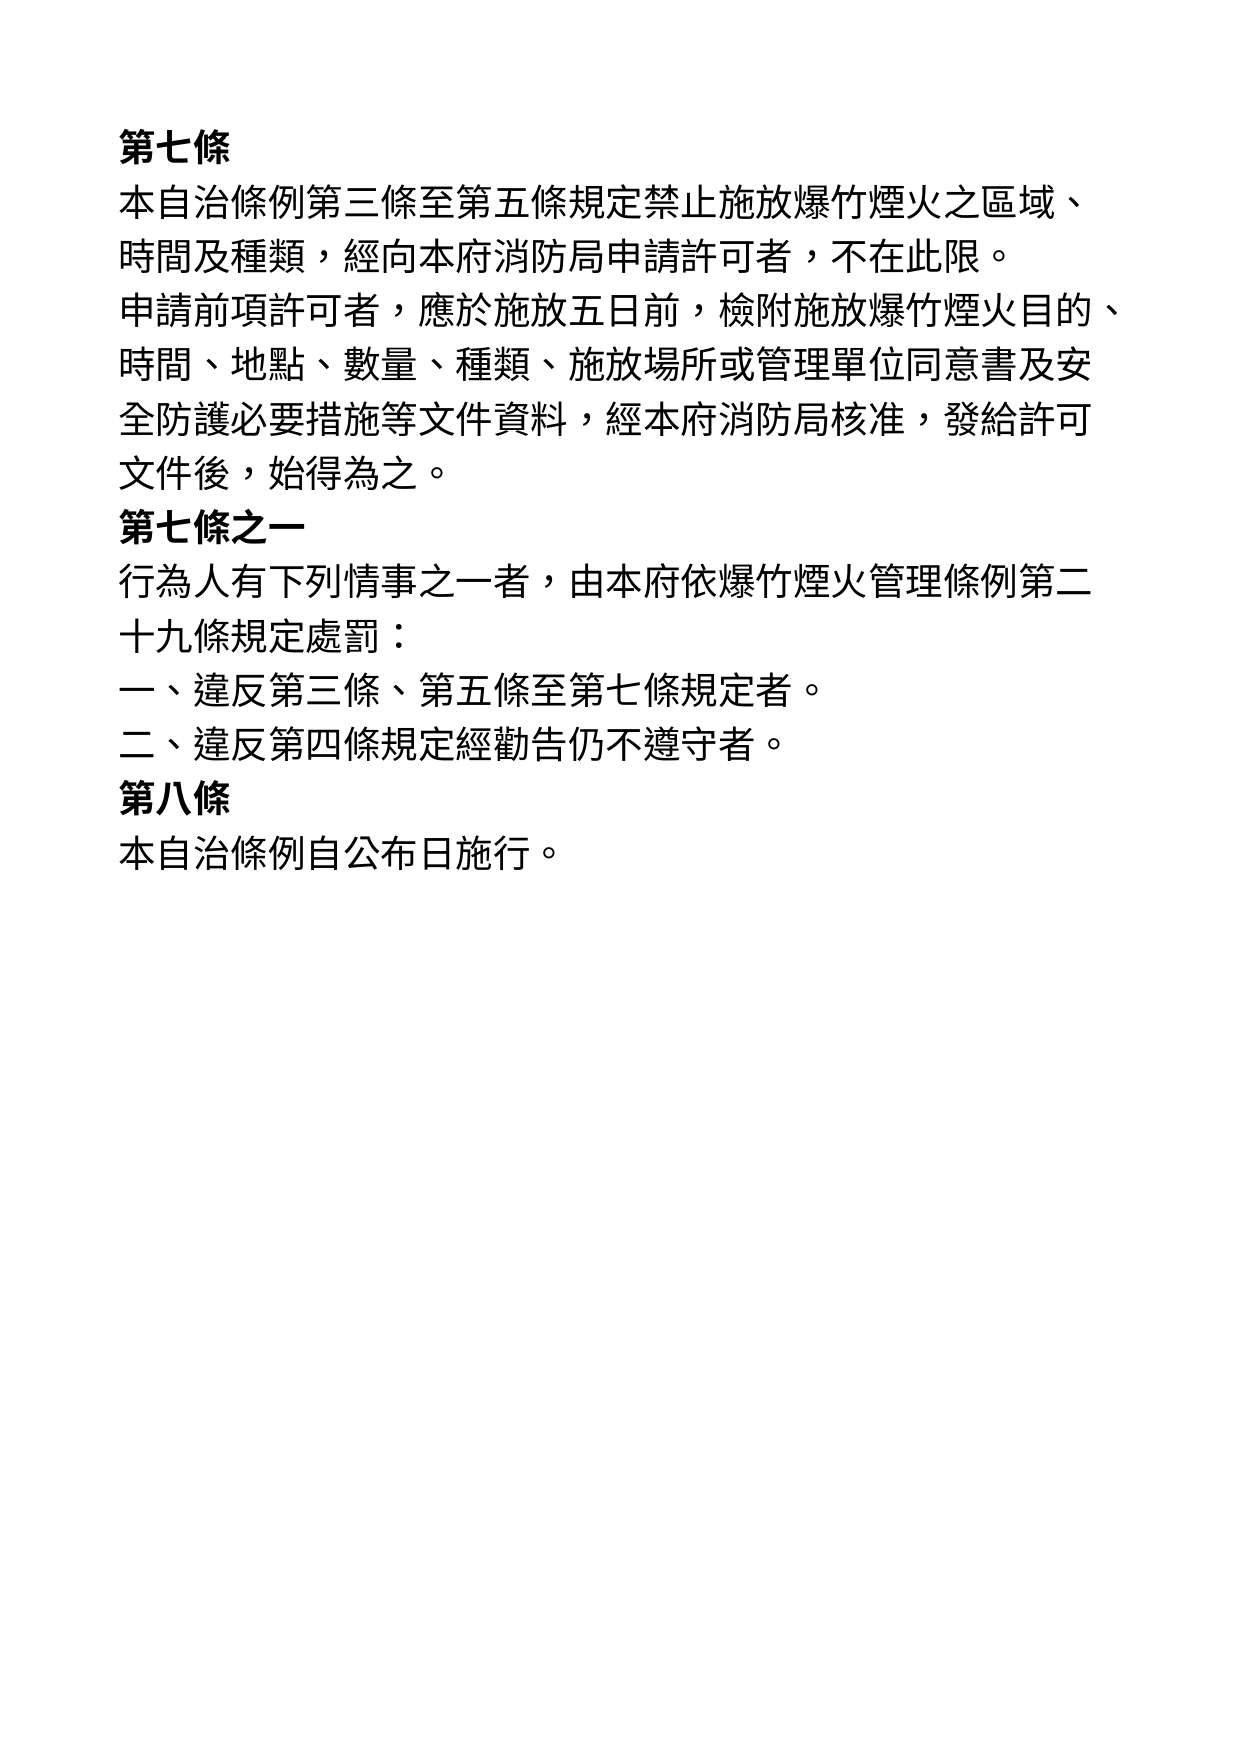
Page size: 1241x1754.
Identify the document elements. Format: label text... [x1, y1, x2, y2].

text 第七條之一 [118, 498, 1122, 552]
text 本自治條例第三條至第五條規定禁止施放爆竹煙火之區域、時間及種類，經向本府消防局申請許可者，不在此限。 申請前項許可者，應於施放五日前，檢附施放爆竹煙火目的、時間、地點、數量、種類、施放場所或管理單位同意書及安全防護必要措施等文件資料，經本府消防局核准，發給許可文件後，始得為之。 [118, 172, 1122, 498]
text 本自治條例自公布日施行。 [118, 824, 1122, 878]
text 第七條 [118, 118, 1122, 172]
text 行為人有下列情事之一者，由本府依爆竹煙火管理條例第二十九條規定處罰： 一、違反第三條、第五條至第七條規定者。 二、違反第四條規定經勸告仍不遵守者。 [118, 552, 1122, 769]
text 第八條 [118, 769, 1122, 824]
